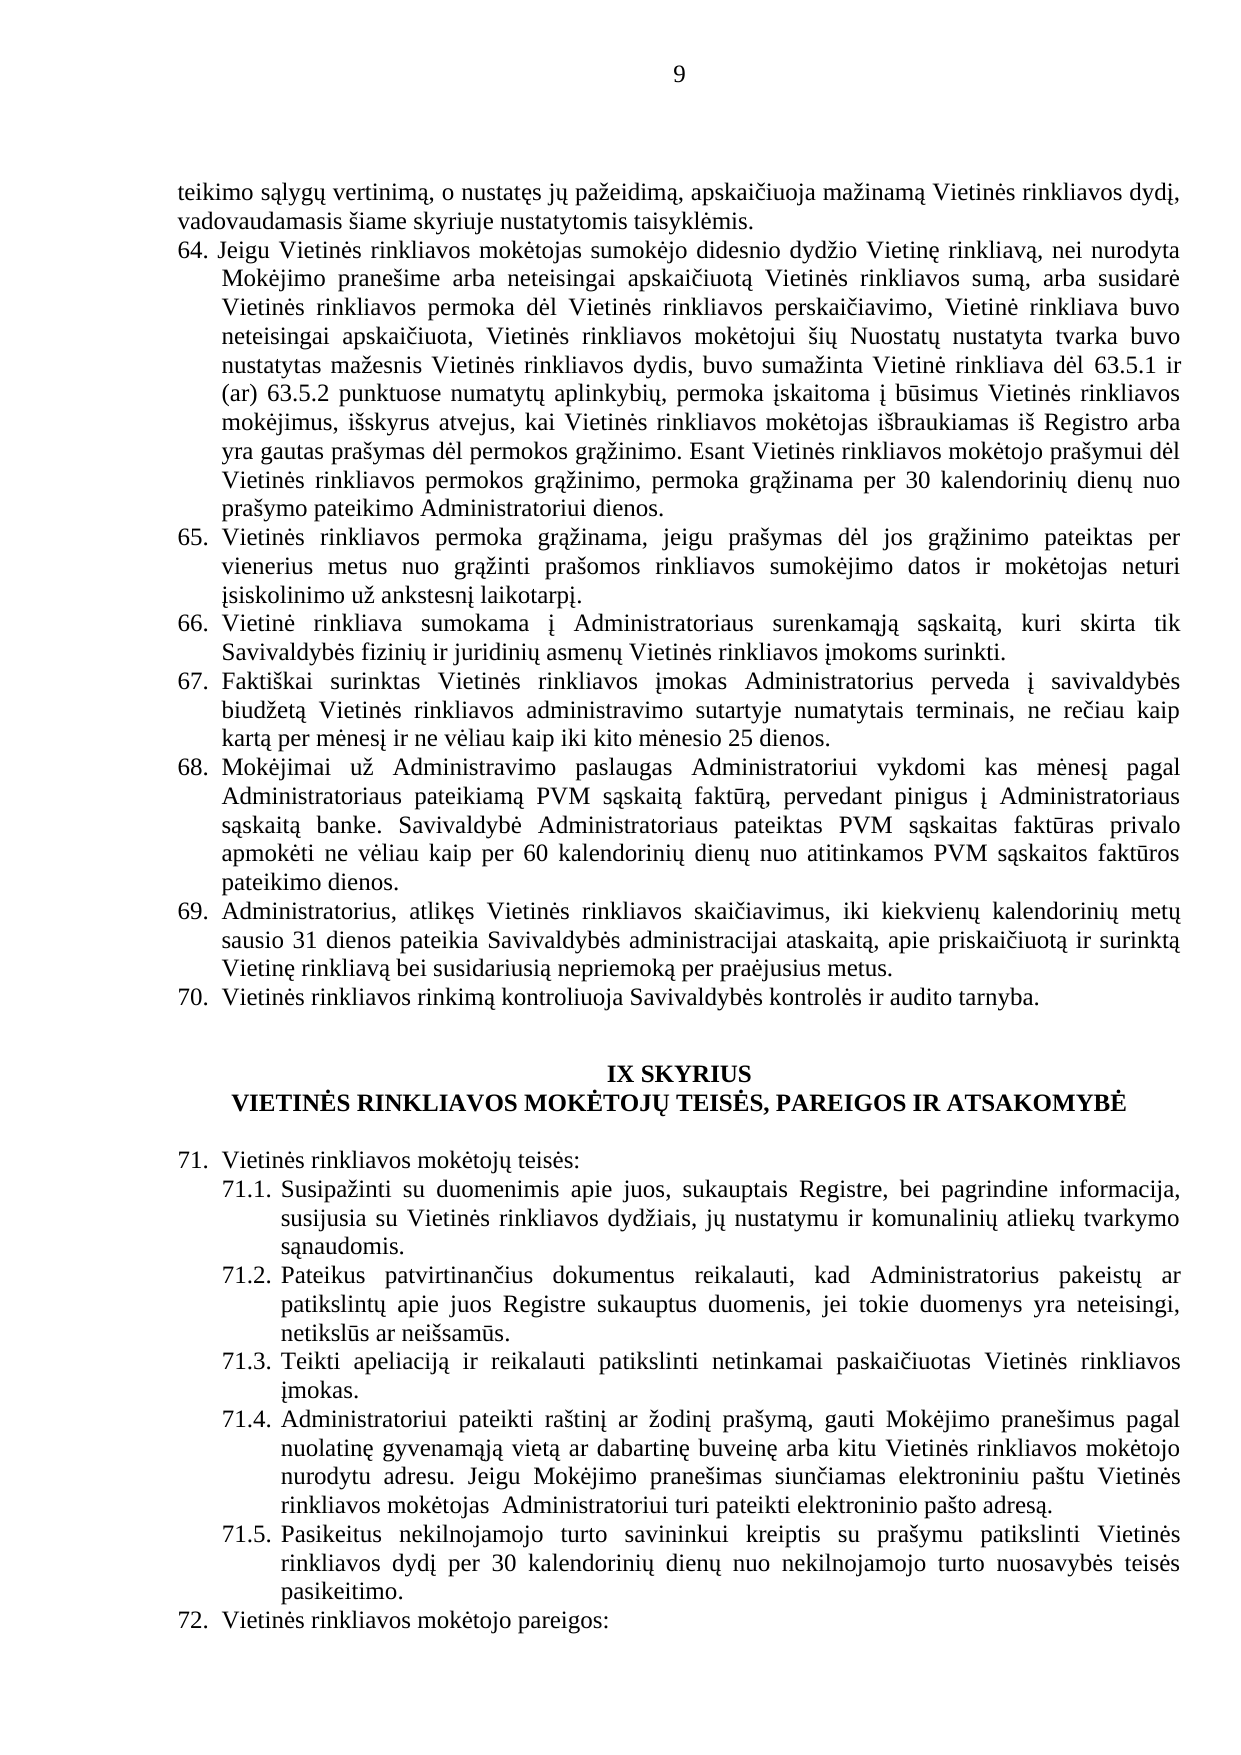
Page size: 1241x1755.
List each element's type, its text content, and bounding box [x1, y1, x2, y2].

text 71.3. Teikti apeliaciją ir reikalauti patikslinti netinkamai paskaičiuotas Vietinės rinkliavos įmokas. [222, 1346, 1181, 1404]
text 71. Vietinės rinkliavos mokėtojų teisės: [177, 1145, 1181, 1174]
text 64. Jeigu Vietinės rinkliavos mokėtojas sumokėjo didesnio dydžio Vietinę rinkliavą, nei nurodyta Mokėjimo pranešime arba neteisingai apskaičiuotą Vietinės rinkliavos sumą, arba susidarė Vietinės rinkliavos permoka dėl Vietinės rinkliavos perskaičiavimo, Vietinė rinkliava buvo neteisingai apskaičiuota, Vietinės rinkliavos mokėtojui šių Nuostatų nustatyta tvarka buvo nustatytas mažesnis Vietinės rinkliavos dydis, buvo sumažinta Vietinė rinkliava dėl 63.5.1 ir (ar) 63.5.2 punktuose numatytų aplinkybių, permoka įskaitoma į būsimus Vietinės rinkliavos mokėjimus, išskyrus atvejus, kai Vietinės rinkliavos mokėtojas išbraukiamas iš Registro arba yra gautas prašymas dėl permokos grąžinimo. Esant Vietinės rinkliavos mokėtojo prašymui dėl Vietinės rinkliavos permokos grąžinimo, permoka grąžinama per 30 kalendorinių dienų nuo prašymo pateikimo Administratoriui dienos. [177, 235, 1181, 522]
text IX SKYRIUS [177, 1059, 1181, 1088]
text 70. Vietinės rinkliavos rinkimą kontroliuoja Savivaldybės kontrolės ir audito tarnyba. [177, 982, 1181, 1011]
text 72. Vietinės rinkliavos mokėtojo pareigos: [177, 1605, 1181, 1634]
text VIETINĖS RINKLIAVOS MOKĖTOJŲ TEISĖS, PAREIGOS IR ATSAKOMYBĖ [177, 1088, 1181, 1116]
text 68. Mokėjimai už Administravimo paslaugas Administratoriui vykdomi kas mėnesį pagal Administratoriaus pateikiamą PVM sąskaitą faktūrą, pervedant pinigus į Administratoriaus sąskaitą banke. Savivaldybė Administratoriaus pateiktas PVM sąskaitas faktūras privalo apmokėti ne vėliau kaip per 60 kalendorinių dienų nuo atitinkamos PVM sąskaitos faktūros pateikimo dienos. [177, 752, 1181, 896]
text 67. Faktiškai surinktas Vietinės rinkliavos įmokas Administratorius perveda į savivaldybės biudžetą Vietinės rinkliavos administravimo sutartyje numatytais terminais, ne rečiau kaip kartą per mėnesį ir ne vėliau kaip iki kito mėnesio 25 dienos. [177, 666, 1181, 752]
text 71.1. Susipažinti su duomenimis apie juos, sukauptais Registre, bei pagrindine informacija, susijusia su Vietinės rinkliavos dydžiais, jų nustatymu ir komunalinių atliekų tvarkymo sąnaudomis. [222, 1174, 1181, 1260]
text 66. Vietinė rinkliava sumokama į Administratoriaus surenkamąją sąskaitą, kuri skirta tik Savivaldybės fizinių ir juridinių asmenų Vietinės rinkliavos įmokoms surinkti. [177, 608, 1181, 666]
text 71.4. Administratoriui pateikti raštinį ar žodinį prašymą, gauti Mokėjimo pranešimus pagal nuolatinę gyvenamąją vietą ar dabartinę buveinę arba kitu Vietinės rinkliavos mokėtojo nurodytu adresu. Jeigu Mokėjimo pranešimas siunčiamas elektroniniu paštu Vietinės rinkliavos mokėtojas Administratoriui turi pateikti elektroninio pašto adresą. [222, 1404, 1181, 1519]
text 69. Administratorius, atlikęs Vietinės rinkliavos skaičiavimus, iki kiekvienų kalendorinių metų sausio 31 dienos pateikia Savivaldybės administracijai ataskaitą, apie priskaičiuotą ir surinktą Vietinę rinkliavą bei susidariusią nepriemoką per praėjusius metus. [177, 896, 1181, 982]
text 65. Vietinės rinkliavos permoka grąžinama, jeigu prašymas dėl jos grąžinimo pateiktas per vienerius metus nuo grąžinti prašomos rinkliavos sumokėjimo datos ir mokėtojas neturi įsiskolinimo už ankstesnį laikotarpį. [177, 522, 1181, 608]
text teikimo sąlygų vertinimą, o nustatęs jų pažeidimą, apskaičiuoja mažinamą Vietinės rinkliavos dydį, vadovaudamasis šiame skyriuje nustatytomis taisyklėmis. [177, 177, 1181, 235]
text 71.5. Pasikeitus nekilnojamojo turto savininkui kreiptis su prašymu patikslinti Vietinės rinkliavos dydį per 30 kalendorinių dienų nuo nekilnojamojo turto nuosavybės teisės pasikeitimo. [222, 1519, 1181, 1605]
text 71.2. Pateikus patvirtinančius dokumentus reikalauti, kad Administratorius pakeistų ar patikslintų apie juos Registre sukauptus duomenis, jei tokie duomenys yra neteisingi, netikslūs ar neišsamūs. [222, 1260, 1181, 1346]
